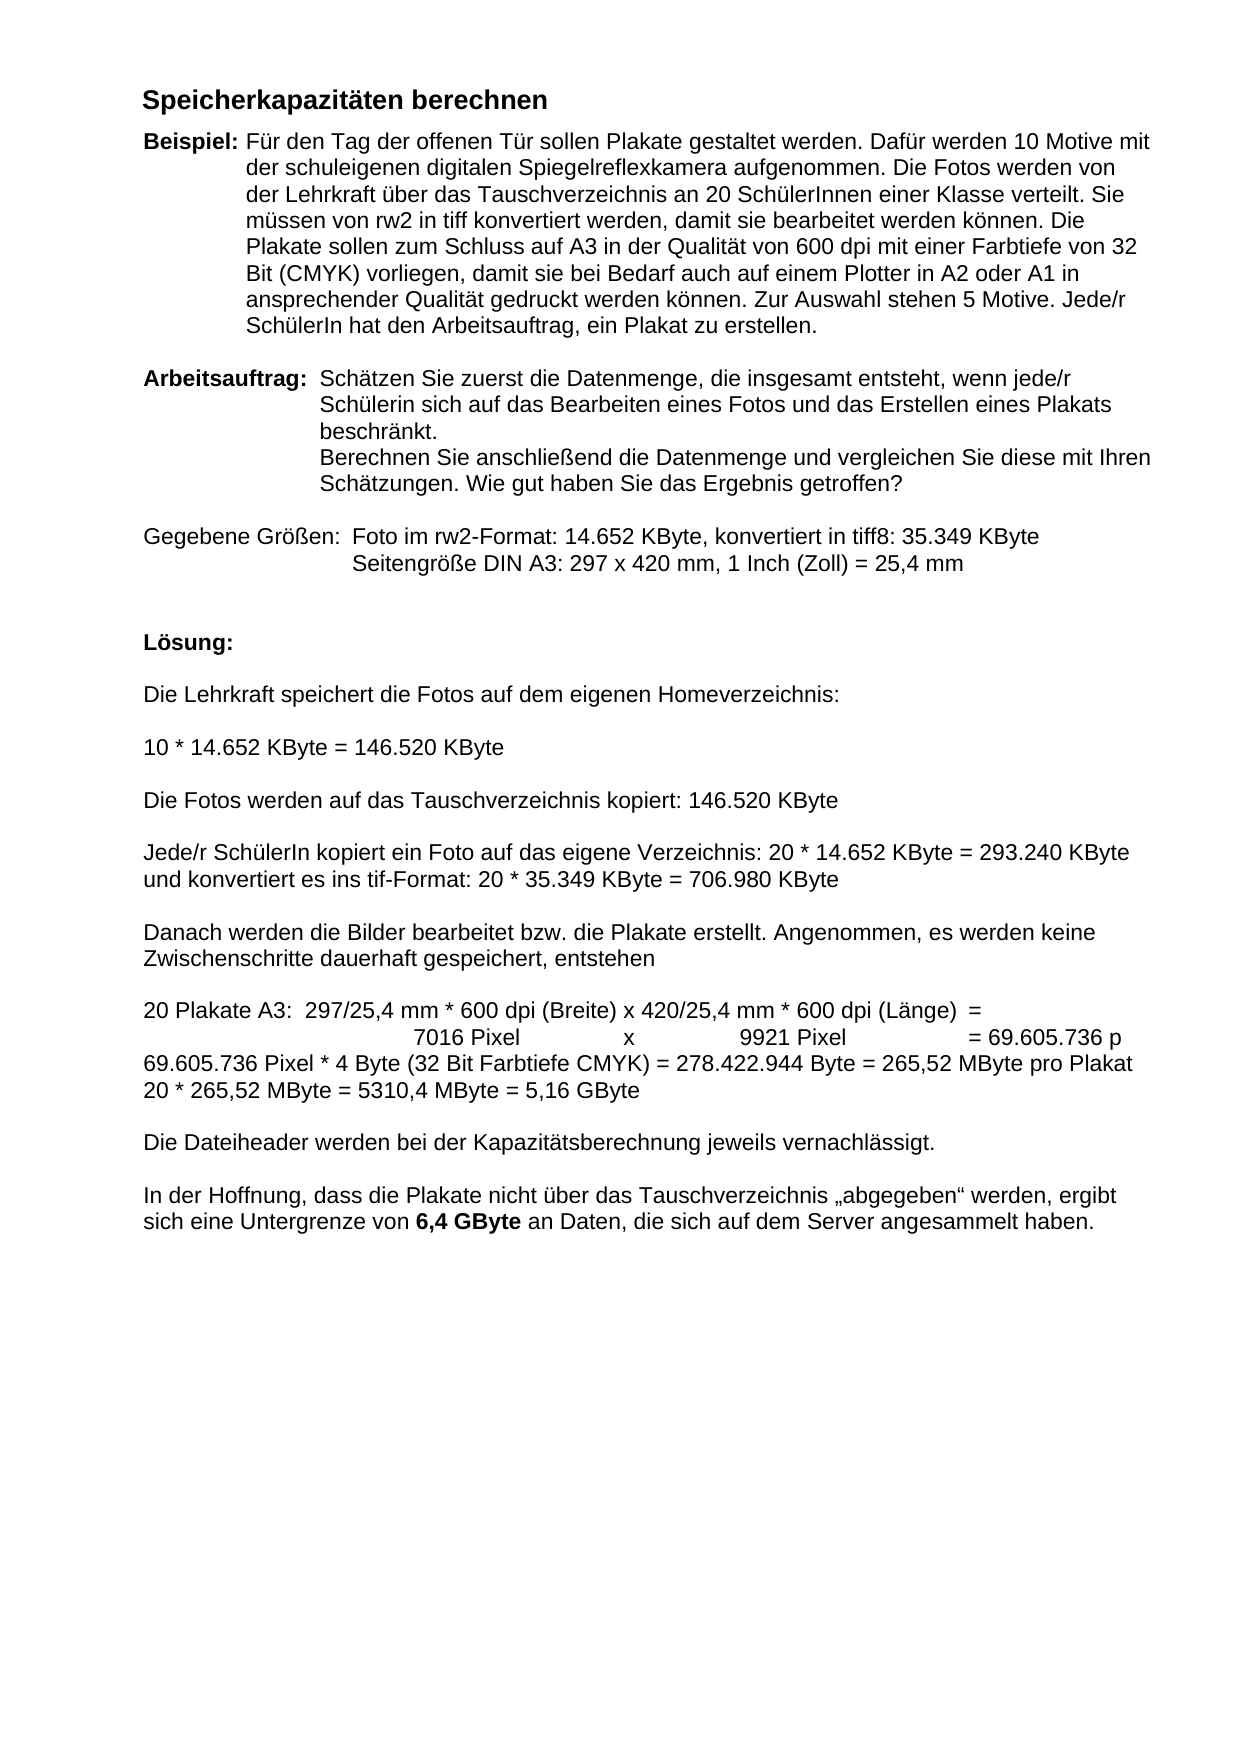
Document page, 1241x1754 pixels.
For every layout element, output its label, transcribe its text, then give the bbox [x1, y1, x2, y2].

text Die Lehrkraft speichert die Fotos auf dem eigenen Homeverzeichnis: [143, 681, 1152, 708]
text Beispiel: Für den Tag der offenen Tür sollen Plakate gestaltet werden. Dafür werden 10 Motive mit der schuleigenen digitalen Spiegelreflexkamera aufgenommen. Die Fotos werden von der Lehrkraft über das Tauschverzeichnis an 20 SchülerInnen einer Klasse verteilt. Sie müssen von rw2 in tiff konvertiert werden, damit sie bearbeitet werden können. Die Plakate sollen zum Schluss auf A3 in der Qualität von 600 dpi mit einer Farbtiefe von 32 Bit (CMYK) vorliegen, damit sie bei Bedarf auch auf einem Plotter in A2 oder A1 in ansprechender Qualität gedruckt werden können. Zur Auswahl stehen 5 Motive. Jede/r SchülerIn hat den Arbeitsauftrag, ein Plakat zu erstellen. [143, 128, 1152, 339]
text Jede/r SchülerIn kopiert ein Foto auf das eigene Verzeichnis: 20 * 14.652 KByte = 293.240 KByte und konvertiert es ins tif-Format: 20 * 35.349 KByte = 706.980 KByte [143, 839, 1152, 892]
text Die Fotos werden auf das Tauschverzeichnis kopiert: 146.520 KByte [143, 787, 1152, 813]
text Berechnen Sie anschließend die Datenmenge und vergleichen Sie diese mit Ihren Schätzungen. Wie gut haben Sie das Ergebnis getroffen? [143, 444, 1152, 497]
text Die Dateiheader werden bei der Kapazitätsberechnung jeweils vernachlässigt. [143, 1129, 1152, 1156]
text 10 * 14.652 KByte = 146.520 KByte [143, 734, 1152, 760]
text Arbeitsauftrag: Schätzen Sie zuerst die Datenmenge, die insgesamt entsteht, wenn jede/r Schülerin sich auf das Bearbeiten eines Fotos und das Erstellen eines Plakats beschränkt. [143, 365, 1152, 444]
text Gegebene Größen: Foto im rw2-Format: 14.652 KByte, konvertiert in tiff8: 35.349 KByte Seitengröße DIN A3: 297 x 420 mm, 1 Inch (Zoll) = 25,4 mm [143, 523, 1152, 576]
text 7016 Pixel x 9921 Pixel = 69.605.736 p [143, 1024, 1152, 1050]
text 20 * 265,52 MByte = 5310,4 MByte = 5,16 GByte [143, 1077, 1152, 1103]
text In der Hoffnung, dass die Plakate nicht über das Tauschverzeichnis „abgegeben“ werden, ergibt sich eine Untergrenze von 6,4 GByte an Daten, die sich auf dem Server angesammelt haben. [143, 1182, 1152, 1235]
text Danach werden die Bilder bearbeitet bzw. die Plakate erstellt. Angenommen, es werden keine Zwischenschritte dauerhaft gespeichert, entstehen [143, 918, 1152, 971]
text Lösung: [143, 628, 1152, 655]
subtitle Speicherkapazitäten berechnen [142, 84, 1152, 115]
text 20 Plakate A3: 297/25,4 mm * 600 dpi (Breite) x 420/25,4 mm * 600 dpi (Länge) = [143, 997, 1152, 1024]
text 69.605.736 Pixel * 4 Byte (32 Bit Farbtiefe CMYK) = 278.422.944 Byte = 265,52 MByte pro Plakat [143, 1050, 1152, 1077]
